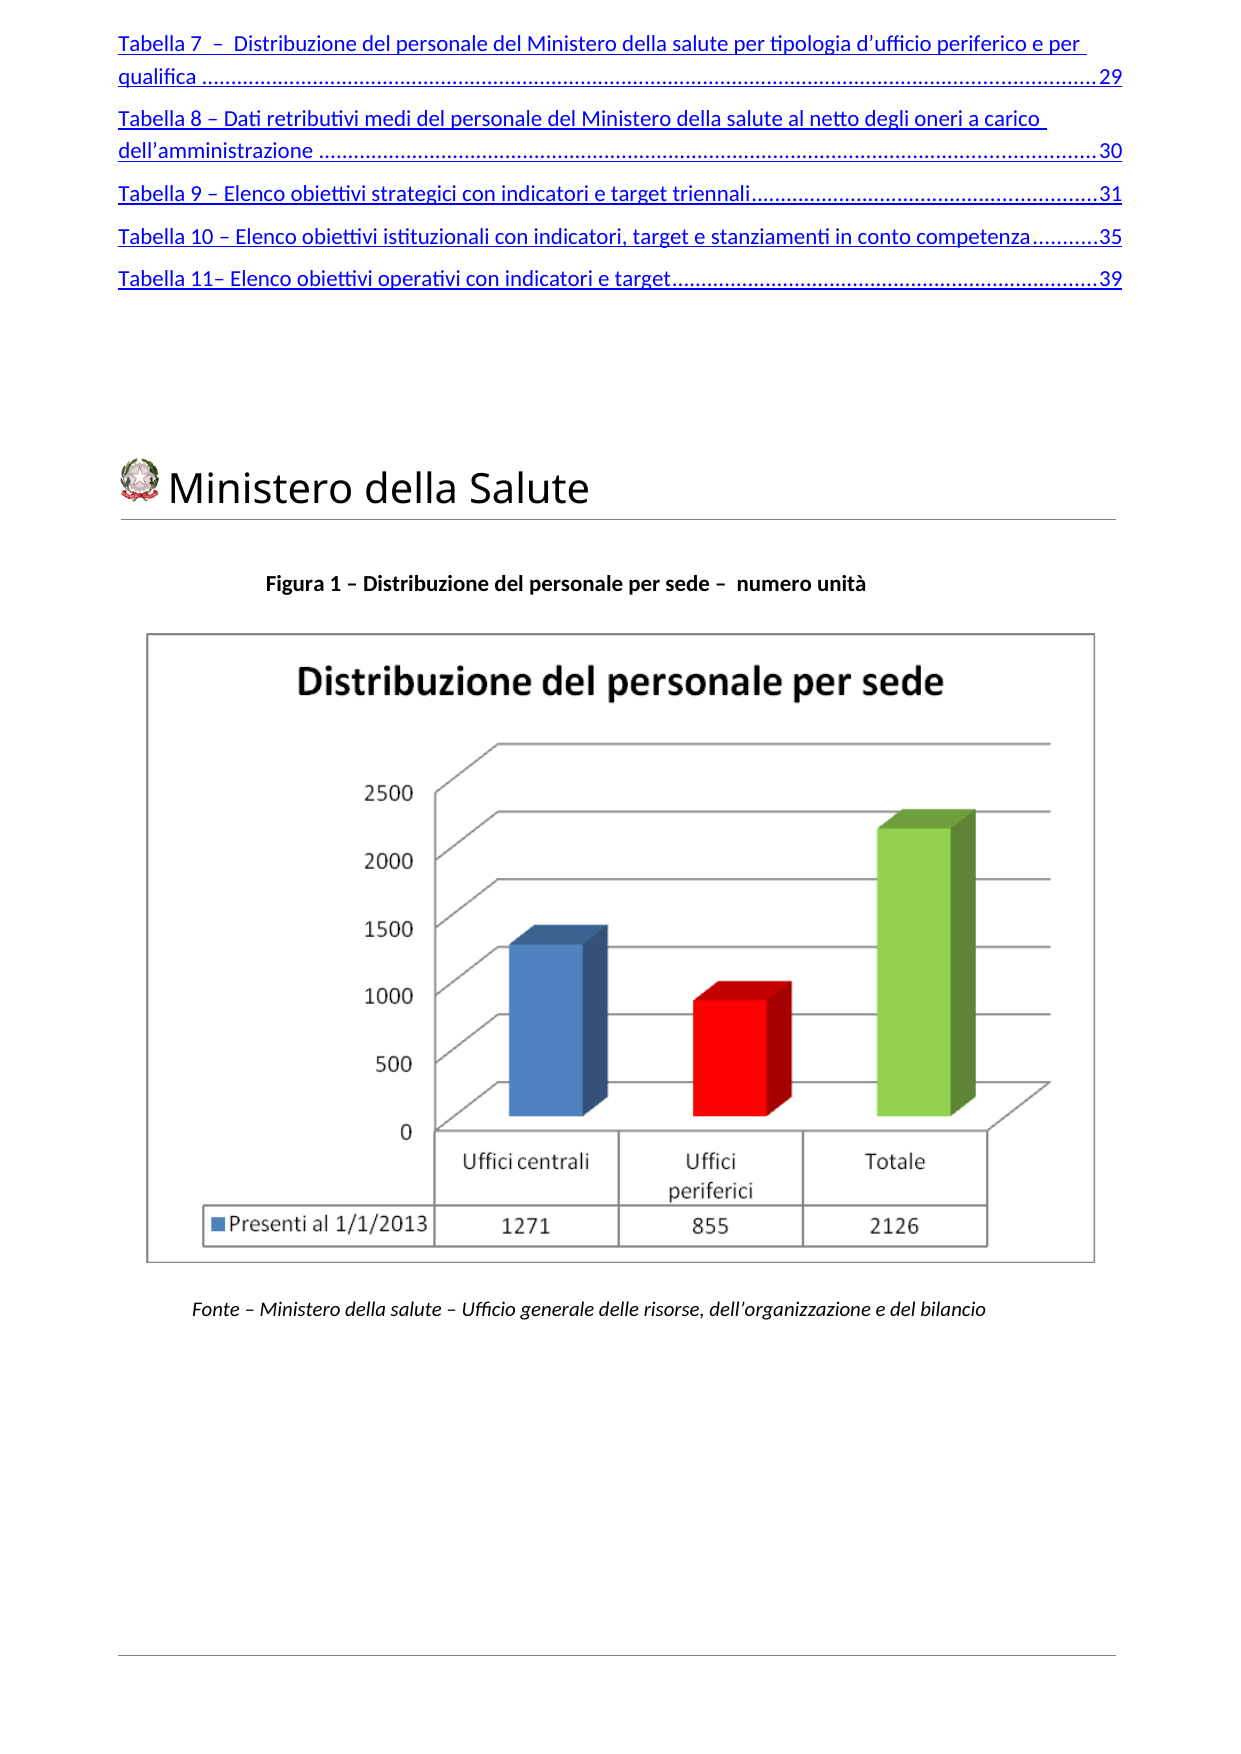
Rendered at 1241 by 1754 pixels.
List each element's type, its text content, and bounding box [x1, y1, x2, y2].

text Fonte – Ministero della salute – Ufficio generale delle risorse, dell’organizzazione e del bilancio [192, 1297, 1122, 1322]
text Tabella 11– Elenco obiettivi operativi con indicatori e target 39 [118, 264, 1122, 288]
text Tabella 10 – Elenco obiettivi istituzionali con indicatori, target e stanziamenti in conto competenza 35 [118, 222, 1122, 246]
picture [119, 456, 161, 503]
text Tabella 8 – Dati retributivi medi del personale del Ministero della salute al netto degli oneri a carico dell’amministrazione 30 [118, 104, 1122, 161]
subtitle Figura 1 – Distribuzione del personale per sede – numero unità [192, 569, 1122, 597]
text Ministero della Salute [118, 455, 1122, 516]
text Tabella 7 – Distribuzione del personale del Ministero della salute per tipologia d’ufficio periferico e per qualifica 29 [118, 29, 1122, 86]
text Tabella 9 – Elenco obiettivi strategici con indicatori e target triennali 31 [118, 179, 1122, 203]
